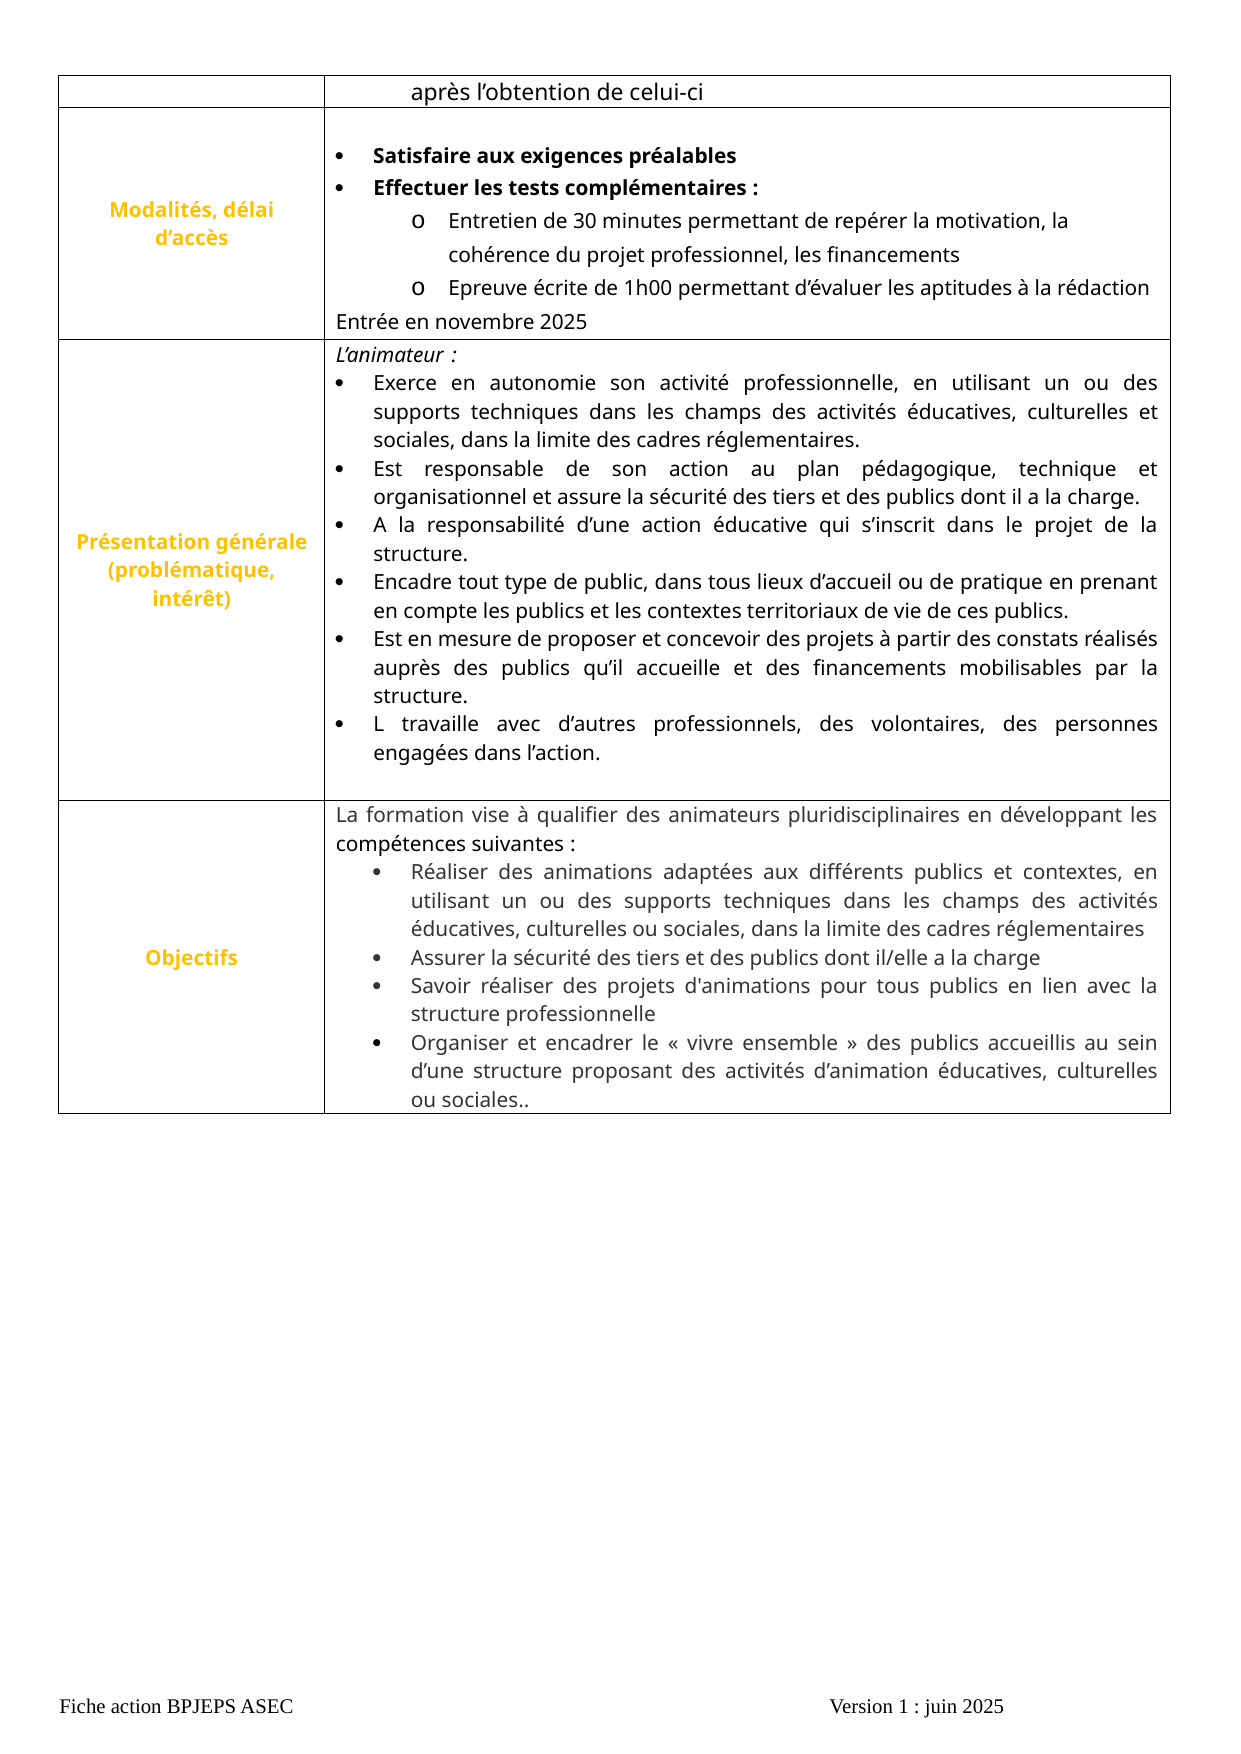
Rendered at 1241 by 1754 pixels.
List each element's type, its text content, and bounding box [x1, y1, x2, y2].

table_cell Satisfaire aux exigences préalables Effectuer les tests complémentaires : Entretien de 30 minutes permettant de repérer la motivation, la cohérence du projet professionnel, les financements Epreuve écrite de 1h00 permettant d’évaluer les aptitudes à la rédaction Entrée en novembre 2025 [325, 108, 1170, 339]
table_cell Modalités, délai d’accès [59, 108, 324, 339]
table_cell Présentation générale (problématique, intérêt) [59, 340, 324, 799]
table_cell [59, 76, 324, 107]
table_cell après l’obtention de celui-ci [325, 76, 1170, 107]
table_cell L’animateur : Exerce en autonomie son activité professionnelle, en utilisant un ou des supports techniques dans les champs des activités éducatives, culturelles et sociales, dans la limite des cadres réglementaires. Est responsable de son action au plan pédagogique, technique et organisationnel et assure la sécurité des tiers et des publics dont il a la charge. A la responsabilité d’une action éducative qui s’inscrit dans le projet de la structure. Encadre tout type de public, dans tous lieux d’accueil ou de pratique en prenant en compte les publics et les contextes territoriaux de vie de ces publics. Est en mesure de proposer et concevoir des projets à partir des constats réalisés auprès des publics qu’il accueille et des financements mobilisables par la structure. L travaille avec d’autres professionnels, des volontaires, des personnes engagées dans l’action. [325, 340, 1170, 799]
table_cell Objectifs [59, 801, 324, 1113]
table_cell La formation vise à qualifier des animateurs pluridisciplinaires en développant les compétences suivantes : Réaliser des animations adaptées aux différents publics et contextes, en utilisant un ou des supports techniques dans les champs des activités éducatives, culturelles ou sociales, dans la limite des cadres réglementaires Assurer la sécurité des tiers et des publics dont il/elle a la charge Savoir réaliser des projets d'animations pour tous publics en lien avec la structure professionnelle Organiser et encadrer le « vivre ensemble » des publics accueillis au sein d’une structure proposant des activités d’animation éducatives, culturelles ou sociales.. [325, 801, 1170, 1113]
